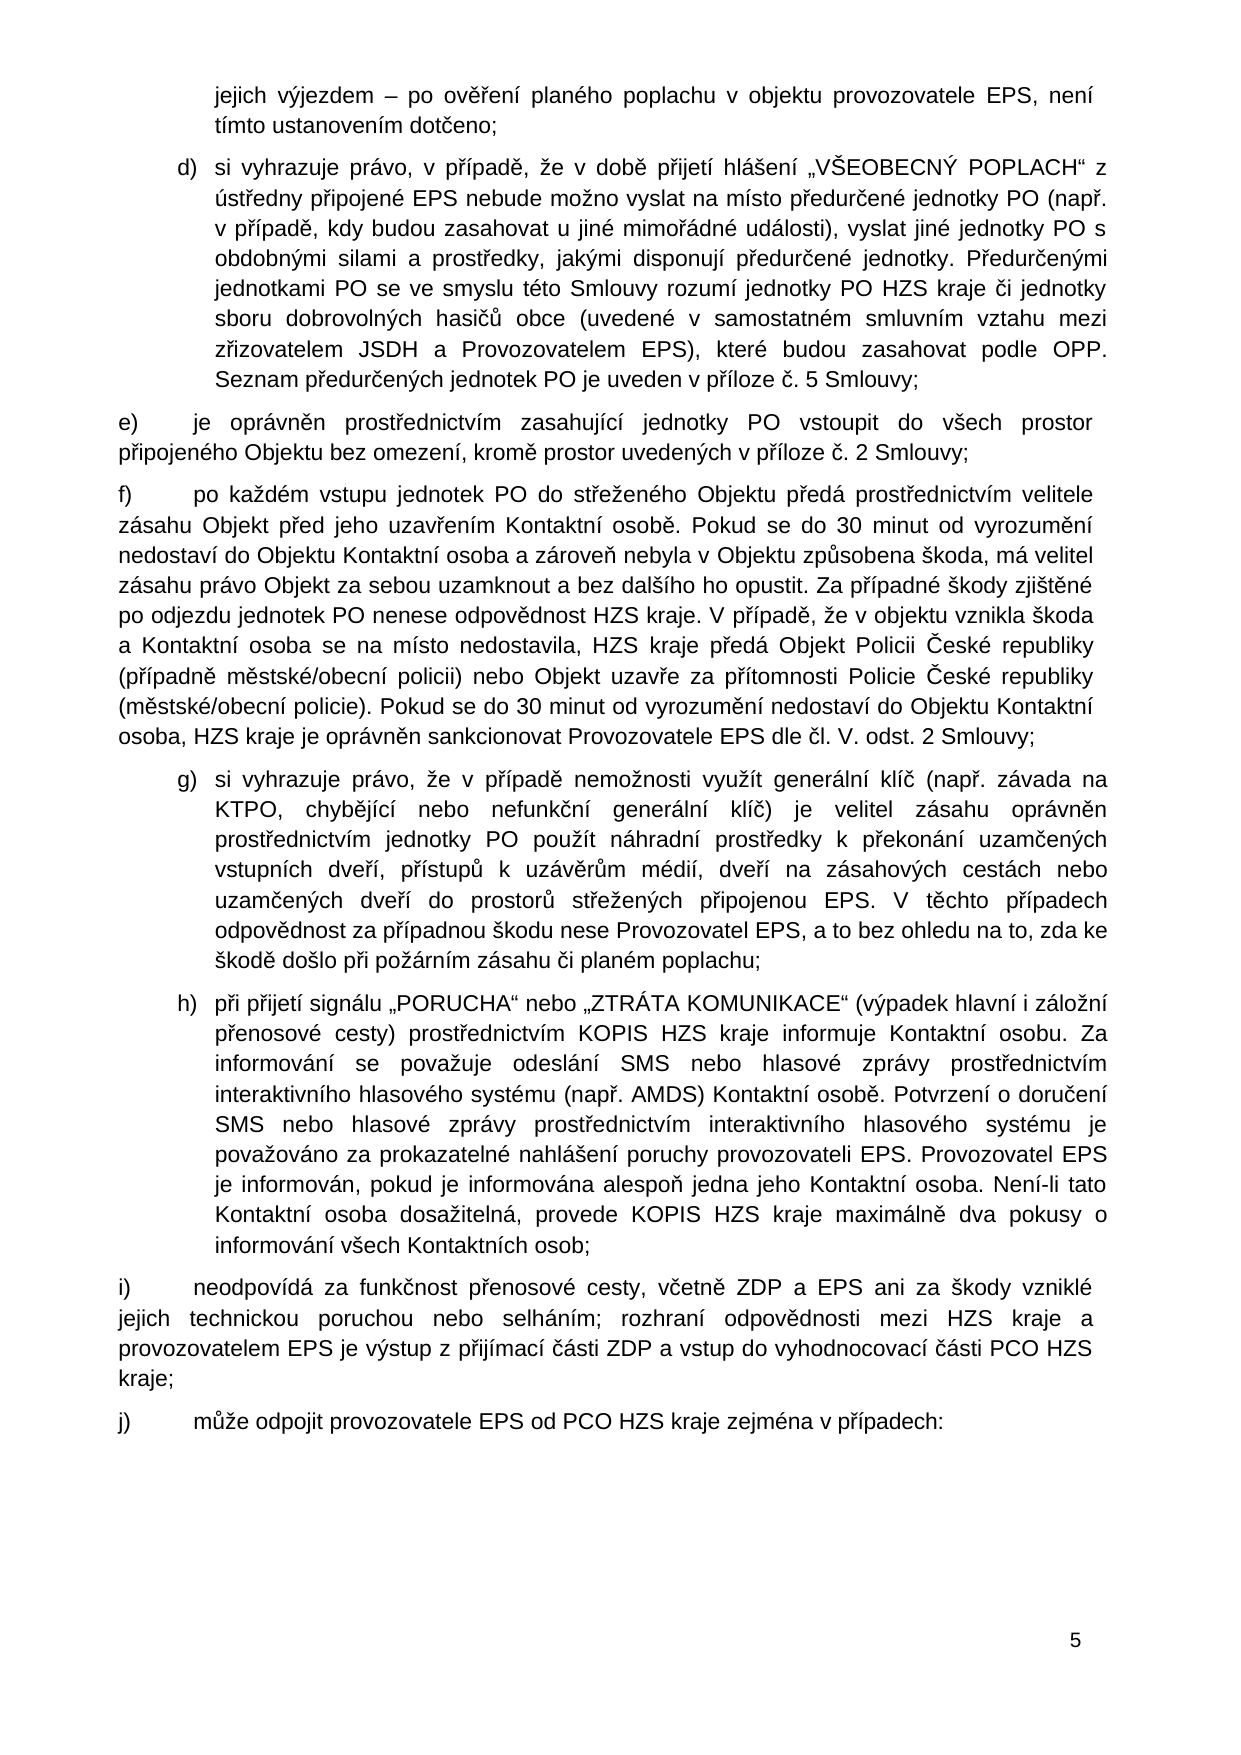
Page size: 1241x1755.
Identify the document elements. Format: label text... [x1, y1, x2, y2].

list může odpojit provozovatele EPS od PCO HZS kraje zejména v případech: [118, 1408, 1108, 1434]
list při přijetí signálu „PORUCHA“ nebo „ZTRÁTA KOMUNIKACE“ (výpadek hlavní i záložní přenosové cesty) prostřednictvím KOPIS HZS kraje informuje Kontaktní osobu. Za informování se považuje odeslání SMS nebo hlasové zprávy prostřednictvím interaktivního hlasového systému (např. AMDS) Kontaktní osobě. Potvrzení o doručení SMS nebo hlasové zprávy prostřednictvím interaktivního hlasového systému je považováno za prokazatelné nahlášení poruchy provozovateli EPS. Provozovatel EPS je informován, pokud je informována alespoň jedna jeho Kontaktní osoba. Není-li tato Kontaktní osoba dosažitelná, provede KOPIS HZS kraje maximálně dva pokusy o informování všech Kontaktních osob; [177, 990, 1108, 1258]
list po každém vstupu jednotek PO do střeženého Objektu předá prostřednictvím velitele zásahu Objekt před jeho uzavřením Kontaktní osobě. Pokud se do 30 minut od vyrozumění nedostaví do Objektu Kontaktní osoba a zároveň nebyla v Objektu způsobena škoda, má velitel zásahu právo Objekt za sebou uzamknout a bez dalšího ho opustit. Za případné škody zjištěné po odjezdu jednotek PO nenese odpovědnost HZS kraje. V případě, že v objektu vznikla škoda a Kontaktní osoba se na místo nedostavila, HZS kraje předá Objekt Policii České republiky (případně městské/obecní policii) nebo Objekt uzavře za přítomnosti Policie České republiky (městské/obecní policie). Pokud se do 30 minut od vyrozumění nedostaví do Objektu Kontaktní osoba, HZS kraje je oprávněn sankcionovat Provozovatele EPS dle čl. V. odst. 2 Smlouvy; [118, 481, 1094, 749]
text jejich výjezdem – po ověření planého poplachu v objektu provozovatele EPS, není tímto ustanovením dotčeno; [214, 82, 1093, 138]
list neodpovídá za funkčnost přenosové cesty, včetně ZDP a EPS ani za škody vzniklé jejich technickou poruchou nebo selháním; rozhraní odpovědnosti mezi HZS kraje a provozovatelem EPS je výstup z přijímací části ZDP a vstup do vyhodnocovací části PCO HZS kraje; [118, 1274, 1093, 1391]
list si vyhrazuje právo, v případě, že v době přijetí hlášení „VŠEOBECNÝ POPLACH“ z ústředny připojené EPS nebude možno vyslat na místo předurčené jednotky PO (např. v případě, kdy budou zasahovat u jiné mimořádné události), vyslat jiné jednotky PO s obdobnými silami a prostředky, jakými disponují předurčené jednotky. Předurčenými jednotkami PO se ve smyslu této Smlouvy rozumí jednotky PO HZS kraje či jednotky sboru dobrovolných hasičů obce (uvedené v samostatném smluvním vztahu mezi zřizovatelem JSDH a Provozovatelem EPS), které budou zasahovat podle OPP. Seznam předurčených jednotek PO je uveden v příloze č. 5 Smlouvy; [177, 154, 1108, 392]
list si vyhrazuje právo, že v případě nemožnosti využít generální klíč (např. závada na KTPO, chybějící nebo nefunkční generální klíč) je velitel zásahu oprávněn prostřednictvím jednotky PO použít náhradní prostředky k překonání uzamčených vstupních dveří, přístupů k uzávěrům médií, dveří na zásahových cestách nebo uzamčených dveří do prostorů střežených připojenou EPS. V těchto případech odpovědnost za případnou škodu nese Provozovatel EPS, a to bez ohledu na to, zda ke škodě došlo při požárním zásahu či planém poplachu; [177, 766, 1108, 973]
list je oprávněn prostřednictvím zasahující jednotky PO vstoupit do všech prostor připojeného Objektu bez omezení, kromě prostor uvedených v příloze č. 2 Smlouvy; [118, 409, 1093, 465]
